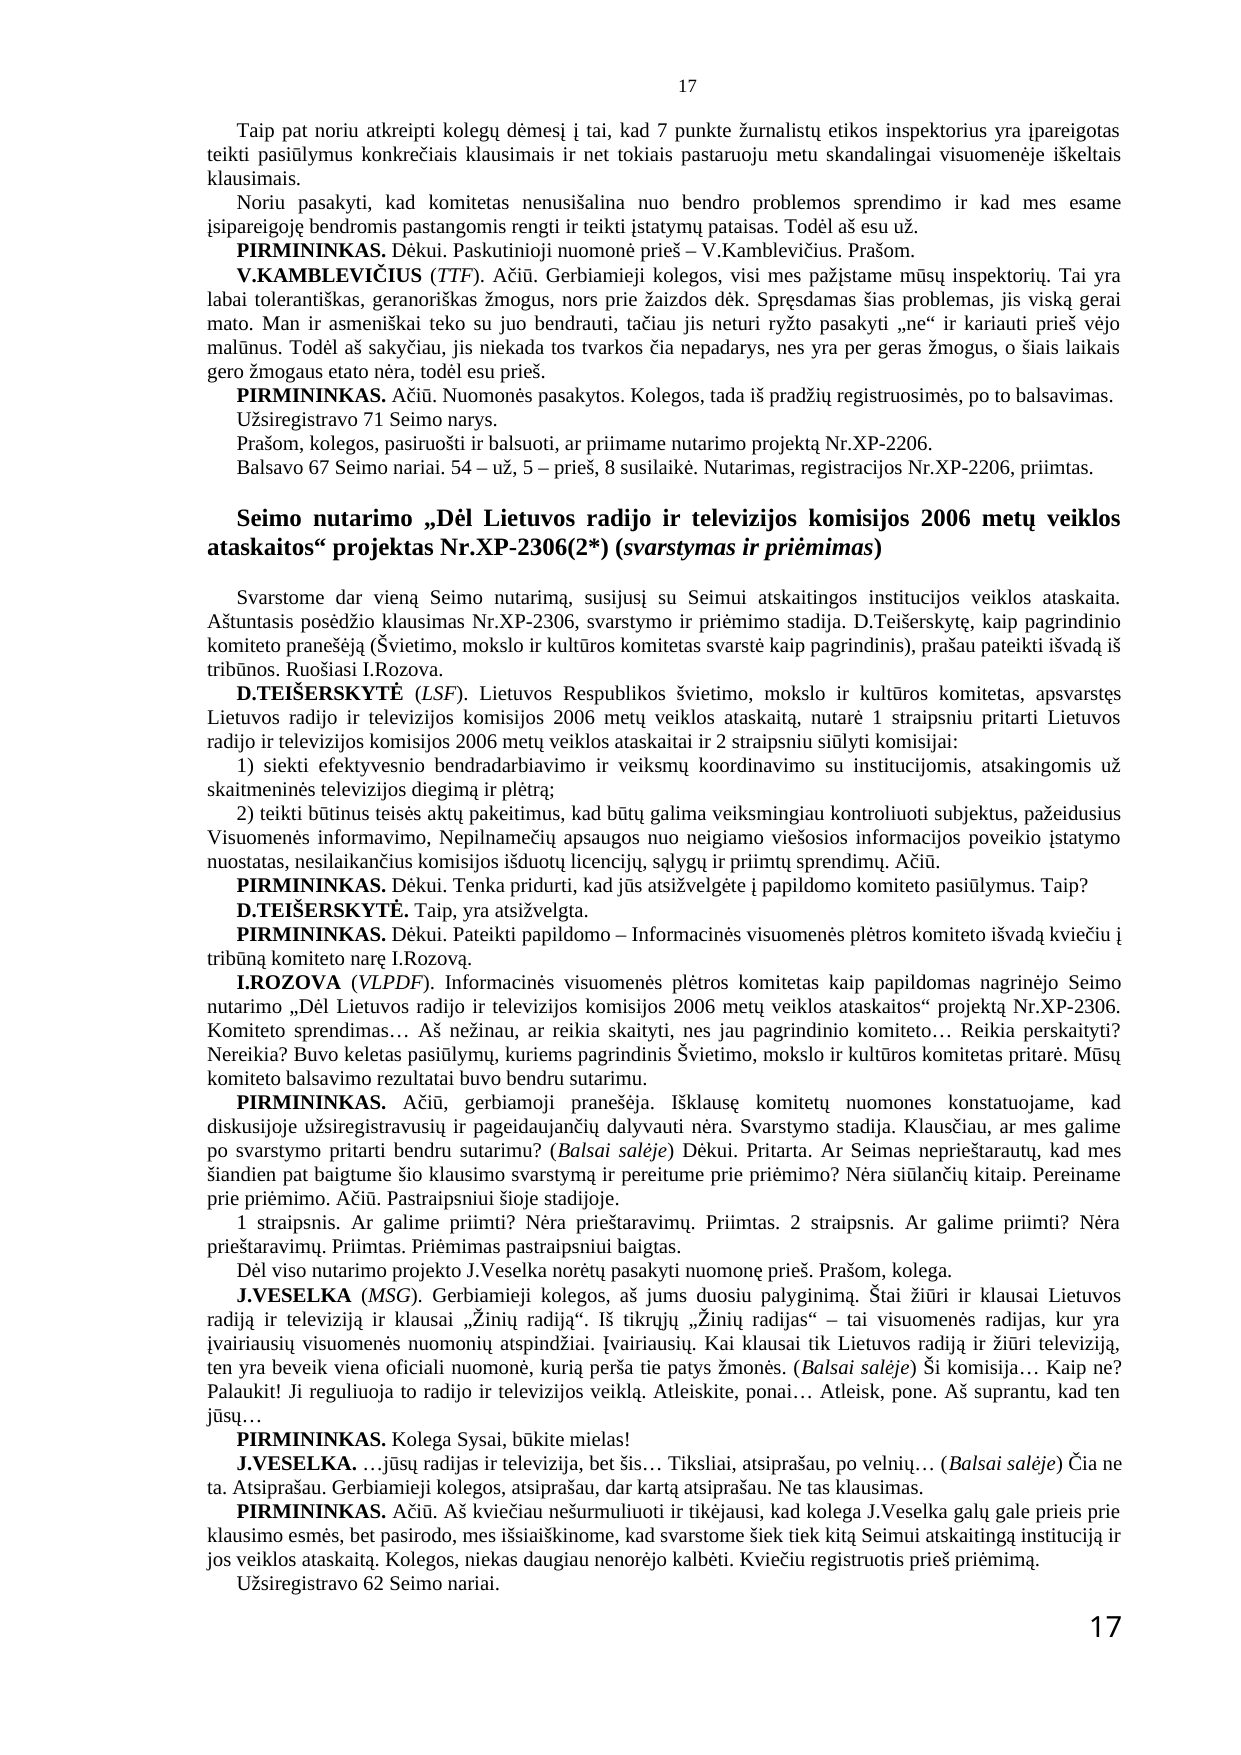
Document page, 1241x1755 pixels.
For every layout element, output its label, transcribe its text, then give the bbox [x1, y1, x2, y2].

text Seimo nutarimo „Dėl Lietuvos radijo ir televizijos komisijos 2006 metų veiklos ataskaitos“ projektas Nr.XP-2306(2*) (svarstymas ir priėmimas) [207, 503, 1122, 561]
text V.KAMBLEVIČIUS (TTF). Ačiū. Gerbiamieji kolegos, visi mes pažįstame mūsų inspektorių. Tai yra labai tolerantiškas, geranoriškas žmogus, nors prie žaizdos dėk. Spręsdamas šias problemas, jis viską gerai mato. Man ir asmeniškai teko su juo bendrauti, tačiau jis neturi ryžto pasakyti „ne“ ir kariauti prieš vėjo malūnus. Todėl aš sakyčiau, jis niekada tos tvarkos čia nepadarys, nes yra per geras žmogus, o šiais laikais gero žmogaus etato nėra, todėl esu prieš. [207, 262, 1122, 383]
text Svarstome dar vieną Seimo nutarimą, susijusį su Seimui atskaitingos institucijos veiklos ataskaita. Aštuntasis posėdžio klausimas Nr.XP-2306, svarstymo ir priėmimo stadija. D.Teišerskytę, kaip pagrindinio komiteto pranešėją (Švietimo, mokslo ir kultūros komitetas svarstė kaip pagrindinis), prašau pateikti išvadą iš tribūnos. Ruošiasi I.Rozova. [207, 585, 1122, 681]
text Užsiregistravo 62 Seimo nariai. [207, 1571, 1122, 1595]
text J.VESELKA. …jūsų radijas ir televizija, bet šis… Tiksliai, atsiprašau, po velnių… (Balsai salėje) Čia ne ta. Atsiprašau. Gerbiamieji kolegos, atsiprašau, dar kartą atsiprašau. Ne tas klausimas. [207, 1451, 1122, 1499]
text Taip pat noriu atkreipti kolegų dėmesį į tai, kad 7 punkte žurnalistų etikos inspektorius yra įpareigotas teikti pasiūlymus konkrečiais klausimais ir net tokiais pastaruoju metu skandalingai visuomenėje iškeltais klausimais. [207, 118, 1122, 190]
text PIRMININKAS. Ačiū, gerbiamoji pranešėja. Išklausę komitetų nuomones konstatuojame, kad diskusijoje užsiregistravusių ir pageidaujančių dalyvauti nėra. Svarstymo stadija. Klausčiau, ar mes galime po svarstymo pritarti bendru sutarimu? (Balsai salėje) Dėkui. Pritarta. Ar Seimas neprieštarautų, kad mes šiandien pat baigtume šio klausimo svarstymą ir pereitume prie priėmimo? Nėra siūlančių kitaip. Pereiname prie priėmimo. Ačiū. Pastraipsniui šioje stadijoje. [207, 1090, 1122, 1210]
text 2) teikti būtinus teisės aktų pakeitimus, kad būtų galima veiksmingiau kontroliuoti subjektus, pažeidusius Visuomenės informavimo, Nepilnamečių apsaugos nuo neigiamo viešosios informacijos poveikio įstatymo nuostatas, nesilaikančius komisijos išduotų licencijų, sąlygų ir priimtų sprendimų. Ačiū. [207, 801, 1122, 873]
text 1 straipsnis. Ar galime priimti? Nėra prieštaravimų. Priimtas. 2 straipsnis. Ar galime priimti? Nėra prieštaravimų. Priimtas. Priėmimas pastraipsniui baigtas. [207, 1210, 1122, 1258]
text I.ROZOVA (VLPDF). Informacinės visuomenės plėtros komitetas kaip papildomas nagrinėjo Seimo nutarimo „Dėl Lietuvos radijo ir televizijos komisijos 2006 metų veiklos ataskaitos“ projektą Nr.XP-2306. Komiteto sprendimas… Aš nežinau, ar reikia skaityti, nes jau pagrindinio komiteto… Reikia perskaityti? Nereikia? Buvo keletas pasiūlymų, kuriems pagrindinis Švietimo, mokslo ir kultūros komitetas pritarė. Mūsų komiteto balsavimo rezultatai buvo bendru sutarimu. [207, 970, 1122, 1090]
text PIRMININKAS. Kolega Sysai, būkite mielas! [207, 1427, 1122, 1451]
text PIRMININKAS. Dėkui. Paskutinioji nuomonė prieš – V.Kamblevičius. Prašom. [207, 238, 1122, 262]
text PIRMININKAS. Ačiū. Nuomonės pasakytos. Kolegos, tada iš pradžių registruosimės, po to balsavimas. [207, 383, 1122, 407]
text J.VESELKA (MSG). Gerbiamieji kolegos, aš jums duosiu palyginimą. Štai žiūri ir klausai Lietuvos radiją ir televiziją ir klausai „Žinių radiją“. Iš tikrųjų „Žinių radijas“ – tai visuomenės radijas, kur yra įvairiausių visuomenės nuomonių atspindžiai. Įvairiausių. Kai klausai tik Lietuvos radiją ir žiūri televiziją, ten yra beveik viena oficiali nuomonė, kurią perša tie patys žmonės. (Balsai salėje) Ši komisija… Kaip ne? Palaukit! Ji reguliuoja to radijo ir televizijos veiklą. Atleiskite, ponai… Atleisk, pone. Aš suprantu, kad ten jūsų… [207, 1282, 1122, 1427]
text D.TEIŠERSKYTĖ. Taip, yra atsižvelgta. [207, 897, 1122, 922]
text balsavo 67 Seimo nariai. 54 – už, 5 – prieš, 8 susilaikė. Nutarimas, registracijos Nr.XP-2206, priimtas. [207, 455, 1122, 479]
text PIRMININKAS. Ačiū. Aš kviečiau nešurmuliuoti ir tikėjausi, kad kolega J.Veselka galų gale prieis prie klausimo esmės, bet pasirodo, mes išsiaiškinome, kad svarstome šiek tiek kitą Seimui atskaitingą instituciją ir jos veiklos ataskaitą. Kolegos, niekas daugiau nenorėjo kalbėti. Kviečiu registruotis prieš priėmimą. [207, 1499, 1122, 1571]
text Dėl viso nutarimo projekto J.Veselka norėtų pasakyti nuomonę prieš. Prašom, kolega. [207, 1258, 1122, 1282]
text Noriu pasakyti, kad komitetas nenusišalina nuo bendro problemos sprendimo ir kad mes esame įsipareigoję bendromis pastangomis rengti ir teikti įstatymų pataisas. Todėl aš esu už. [207, 190, 1122, 238]
text PIRMININKAS. Dėkui. Pateikti papildomo – Informacinės visuomenės plėtros komiteto išvadą kviečiu į tribūną komiteto narę I.Rozovą. [207, 922, 1122, 970]
text D.TEIŠERSKYTĖ (LSF). Lietuvos Respublikos švietimo, mokslo ir kultūros komitetas, apsvarstęs Lietuvos radijo ir televizijos komisijos 2006 metų veiklos ataskaitą, nutarė 1 straipsniu pritarti Lietuvos radijo ir televizijos komisijos 2006 metų veiklos ataskaitai ir 2 straipsniu siūlyti komisijai: [207, 681, 1122, 753]
text PIRMININKAS. Dėkui. Tenka pridurti, kad jūs atsižvelgėte į papildomo komiteto pasiūlymus. Taip? [207, 873, 1122, 897]
text Prašom, kolegos, pasiruošti ir balsuoti, ar priimame nutarimo projektą Nr.XP-2206. [207, 431, 1122, 455]
text Užsiregistravo 71 Seimo narys. [207, 407, 1122, 431]
text 1) siekti efektyvesnio bendradarbiavimo ir veiksmų koordinavimo su institucijomis, atsakingomis už skaitmeninės televizijos diegimą ir plėtrą; [207, 753, 1122, 801]
